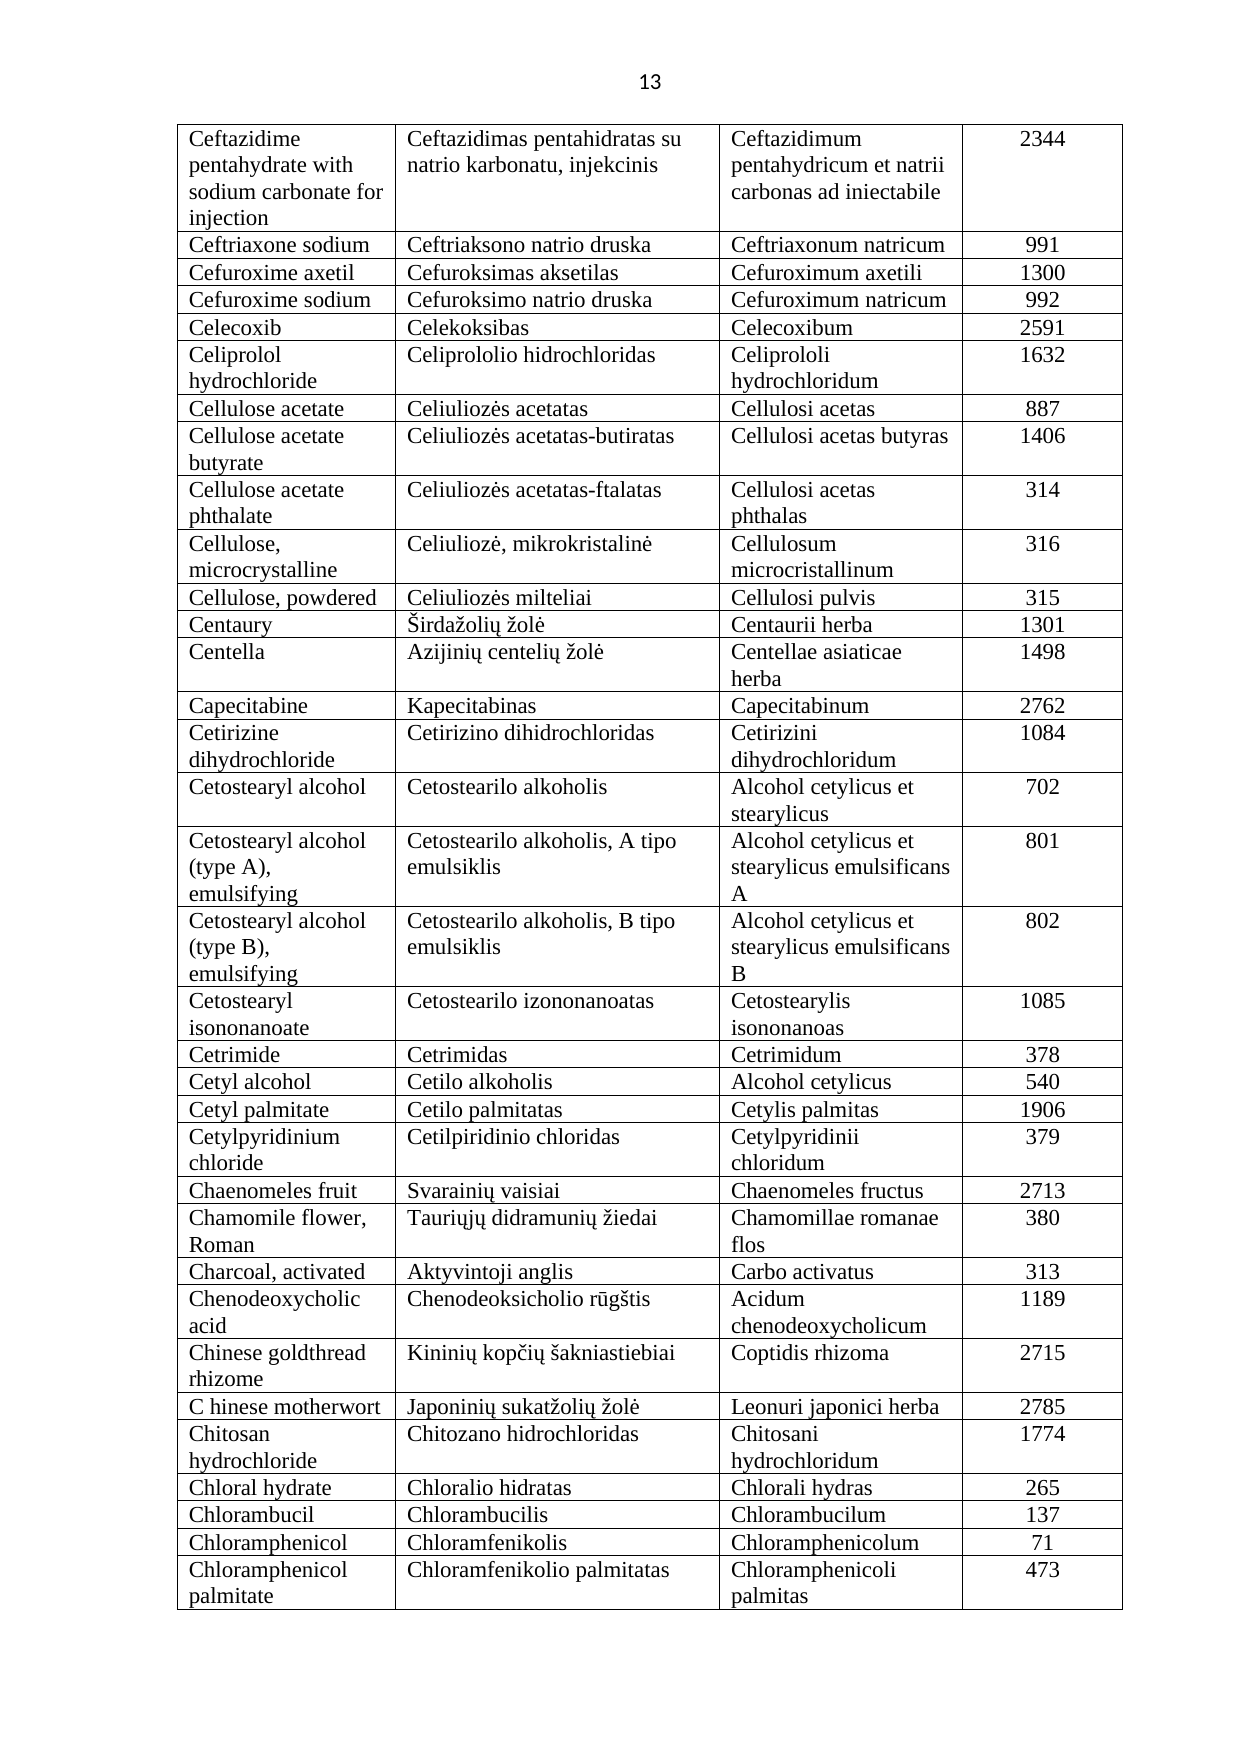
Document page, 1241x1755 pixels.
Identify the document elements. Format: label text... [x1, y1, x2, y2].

table_cell C hinese motherwort [178, 1393, 395, 1419]
table_cell 1301 [963, 611, 1122, 637]
table_cell Chlorambucil [178, 1501, 395, 1528]
table_cell Azijinių centelių žolė [396, 638, 719, 691]
table_cell Ceftriaxonum natricum [720, 232, 962, 258]
table_cell Celiuliozės milteliai [396, 584, 719, 610]
table_cell 540 [963, 1068, 1122, 1095]
table_cell 702 [963, 773, 1122, 826]
table_cell 2785 [963, 1393, 1122, 1419]
table_cell Cetrimidum [720, 1041, 962, 1067]
table_cell 1906 [963, 1096, 1122, 1122]
table_cell 379 [963, 1123, 1122, 1176]
table_cell Cellulosum microcristallinum [720, 530, 962, 582]
table_cell Chamomile flower, Roman [178, 1204, 395, 1257]
table_cell 2344 [963, 125, 1122, 231]
table_cell Cefuroximum axetili [720, 259, 962, 285]
table_cell Chinese goldthread rhizome [178, 1339, 395, 1392]
table_cell Cellulose, microcrystalline [178, 530, 395, 582]
table_cell Cetyl alcohol [178, 1068, 395, 1095]
table_cell Chloramphenicolum [720, 1529, 962, 1555]
table_cell Celiprolol hydrochloride [178, 341, 395, 394]
table_cell Cetrimidas [396, 1041, 719, 1067]
table_cell Cefuroksimas aksetilas [396, 259, 719, 285]
table_cell Cetirizine dihydrochloride [178, 720, 395, 772]
table_cell Centella [178, 638, 395, 691]
table_cell Ceftazidimum pentahydricum et natrii carbonas ad iniectabile [720, 125, 962, 231]
table_cell Cetrimide [178, 1041, 395, 1067]
table_cell Širdažolių žolė [396, 611, 719, 637]
table_cell Ceftriaxone sodium [178, 232, 395, 258]
table_cell Chaenomeles fructus [720, 1177, 962, 1203]
table_cell Cetostearyl isononanoate [178, 987, 395, 1040]
table_cell Centaurii herba [720, 611, 962, 637]
table_cell 2591 [963, 314, 1122, 340]
table_cell Cetyl palmitate [178, 1096, 395, 1122]
table_cell Cetilo palmitatas [396, 1096, 719, 1122]
table_cell Cetylpyridinium chloride [178, 1123, 395, 1176]
table_cell Cefuroksimo natrio druska [396, 286, 719, 313]
table_cell Cellulosi acetas [720, 395, 962, 421]
table_cell 2713 [963, 1177, 1122, 1203]
table_cell 1085 [963, 987, 1122, 1040]
table_cell Acidum chenodeoxycholicum [720, 1285, 962, 1338]
table_cell Chloramfenikolis [396, 1529, 719, 1555]
table_cell Celiuliozės acetatas [396, 395, 719, 421]
table_cell Chlorambucilis [396, 1501, 719, 1528]
table_cell 315 [963, 584, 1122, 610]
table_cell Celiuliozės acetatas-ftalatas [396, 476, 719, 529]
table_cell Cetostearylis isononanoas [720, 987, 962, 1040]
table_cell 265 [963, 1474, 1122, 1500]
table_cell Chenodeoksicholio rūgštis [396, 1285, 719, 1338]
table_cell Alcohol cetylicus et stearylicus emulsificans A [720, 827, 962, 906]
table_cell Kapecitabinas [396, 692, 719, 718]
table_cell 2762 [963, 692, 1122, 718]
table_cell 1300 [963, 259, 1122, 285]
table_cell Cetostearyl alcohol [178, 773, 395, 826]
table_cell Chenodeoxycholic acid [178, 1285, 395, 1338]
table_cell Cellulose acetate [178, 395, 395, 421]
table_cell Cetilo alkoholis [396, 1068, 719, 1095]
table_cell 991 [963, 232, 1122, 258]
table_cell 1189 [963, 1285, 1122, 1338]
table_cell 1774 [963, 1420, 1122, 1473]
table_cell Alcohol cetylicus [720, 1068, 962, 1095]
table_cell Chitosani hydrochloridum [720, 1420, 962, 1473]
table_cell 2715 [963, 1339, 1122, 1392]
table_cell Centellae asiaticae herba [720, 638, 962, 691]
table_cell Celekoksibas [396, 314, 719, 340]
table_cell 313 [963, 1258, 1122, 1284]
table_cell Cefuroximum natricum [720, 286, 962, 313]
table_cell Cellulosi acetas butyras [720, 422, 962, 475]
table_cell Celiprololi hydrochloridum [720, 341, 962, 394]
table_cell Chamomillae romanae flos [720, 1204, 962, 1257]
table_cell Cefuroxime sodium [178, 286, 395, 313]
table_cell Cetostearilo alkoholis, A tipo emulsiklis [396, 827, 719, 906]
table_cell 473 [963, 1556, 1122, 1609]
table_cell Chloramfenikolio palmitatas [396, 1556, 719, 1609]
table_cell Cetirizini dihydrochloridum [720, 720, 962, 772]
table_cell Capecitabine [178, 692, 395, 718]
table_cell Chloramphenicol [178, 1529, 395, 1555]
table_cell 316 [963, 530, 1122, 582]
table_cell Celiuliozės acetatas-butiratas [396, 422, 719, 475]
table_cell Centaury [178, 611, 395, 637]
table_cell Chloramphenicoli palmitas [720, 1556, 962, 1609]
table_cell Capecitabinum [720, 692, 962, 718]
table_cell Kininių kopčių šakniastiebiai [396, 1339, 719, 1392]
table_cell 314 [963, 476, 1122, 529]
table_cell 802 [963, 907, 1122, 986]
table_cell Chloral hydrate [178, 1474, 395, 1500]
table_cell Cellulose, powdered [178, 584, 395, 610]
table_cell Cellulose acetate phthalate [178, 476, 395, 529]
table_cell Celecoxib [178, 314, 395, 340]
table_cell Ceftazidime pentahydrate with sodium carbonate for injection [178, 125, 395, 231]
table_cell Chitosan hydrochloride [178, 1420, 395, 1473]
table_cell Alcohol cetylicus et stearylicus emulsificans B [720, 907, 962, 986]
table_cell Cefuroxime axetil [178, 259, 395, 285]
table_cell 137 [963, 1501, 1122, 1528]
table_cell 887 [963, 395, 1122, 421]
table_cell 801 [963, 827, 1122, 906]
table_cell Chaenomeles fruit [178, 1177, 395, 1203]
table_cell Charcoal, activated [178, 1258, 395, 1284]
table_cell Celiprololio hidrochloridas [396, 341, 719, 394]
table_cell Cetostearilo alkoholis [396, 773, 719, 826]
table_cell 378 [963, 1041, 1122, 1067]
table_cell Celecoxibum [720, 314, 962, 340]
table_cell Chloralio hidratas [396, 1474, 719, 1500]
table_cell Chloramphenicol palmitate [178, 1556, 395, 1609]
table_cell 1632 [963, 341, 1122, 394]
table_cell Cetostearilo alkoholis, B tipo emulsiklis [396, 907, 719, 986]
table_cell Tauriųjų didramunių žiedai [396, 1204, 719, 1257]
table_cell Cetylpyridinii chloridum [720, 1123, 962, 1176]
table_cell Aktyvintoji anglis [396, 1258, 719, 1284]
table_cell 1406 [963, 422, 1122, 475]
table_cell Japoninių sukatžolių žolė [396, 1393, 719, 1419]
table_cell 1498 [963, 638, 1122, 691]
table_cell Cetostearilo izononanoatas [396, 987, 719, 1040]
table_cell 380 [963, 1204, 1122, 1257]
table_cell Coptidis rhizoma [720, 1339, 962, 1392]
table_cell Alcohol cetylicus et stearylicus [720, 773, 962, 826]
table_cell Cellulosi acetas phthalas [720, 476, 962, 529]
table_cell 71 [963, 1529, 1122, 1555]
table_cell Carbo activatus [720, 1258, 962, 1284]
table_cell Leonuri japonici herba [720, 1393, 962, 1419]
table_cell Cellulose acetate butyrate [178, 422, 395, 475]
table_cell Chlorambucilum [720, 1501, 962, 1528]
table_cell 1084 [963, 720, 1122, 772]
table_cell Chlorali hydras [720, 1474, 962, 1500]
table_cell Cetostearyl alcohol (type A), emulsifying [178, 827, 395, 906]
table_cell Ceftazidimas pentahidratas su natrio karbonatu, injekcinis [396, 125, 719, 231]
table_cell Cetilpiridinio chloridas [396, 1123, 719, 1176]
table_cell Cellulosi pulvis [720, 584, 962, 610]
table_cell Celiuliozė, mikrokristalinė [396, 530, 719, 582]
table_cell Chitozano hidrochloridas [396, 1420, 719, 1473]
table_cell Svarainių vaisiai [396, 1177, 719, 1203]
table_cell Cetostearyl alcohol (type B), emulsifying [178, 907, 395, 986]
table_cell Cetylis palmitas [720, 1096, 962, 1122]
table_cell 992 [963, 286, 1122, 313]
table_cell Cetirizino dihidrochloridas [396, 720, 719, 772]
table_cell Ceftriaksono natrio druska [396, 232, 719, 258]
